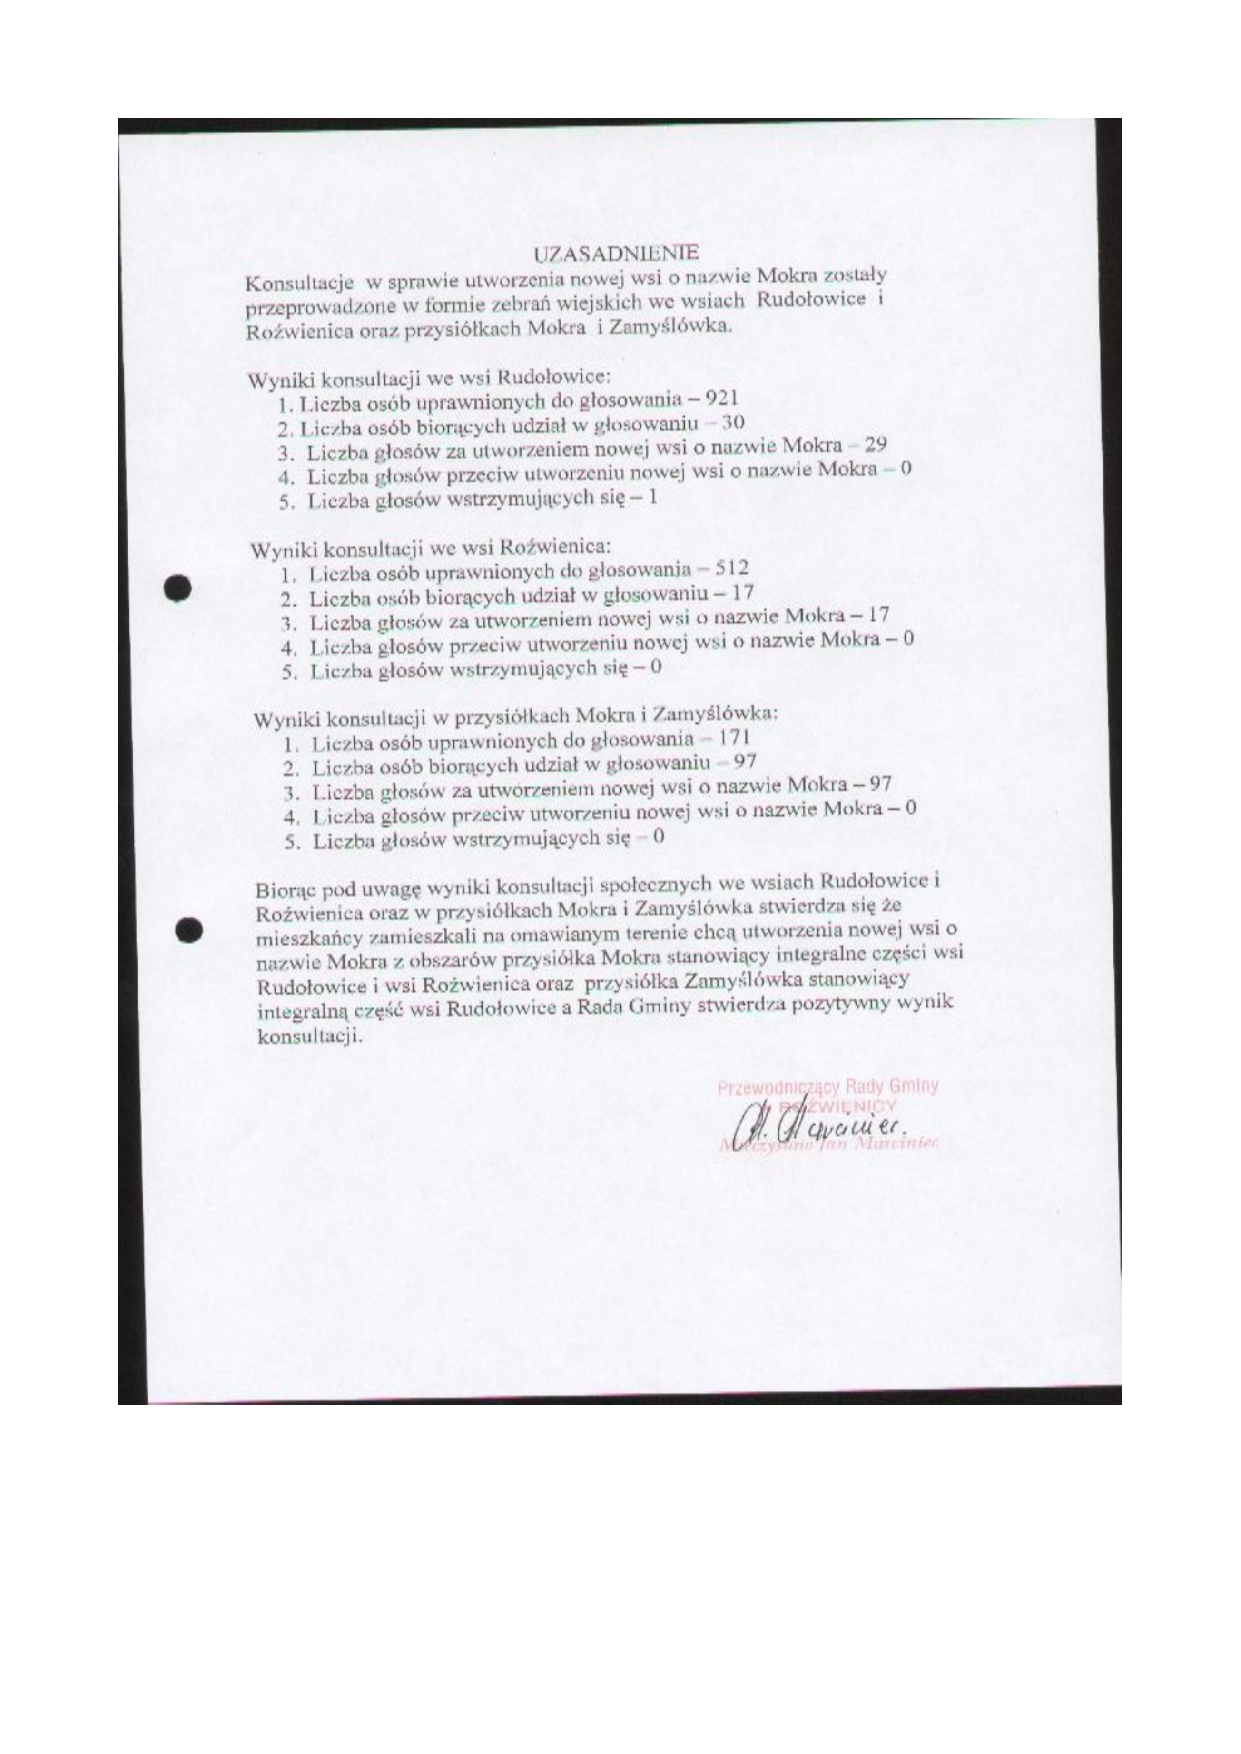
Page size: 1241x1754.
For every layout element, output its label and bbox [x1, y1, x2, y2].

picture [118, 118, 1122, 1405]
